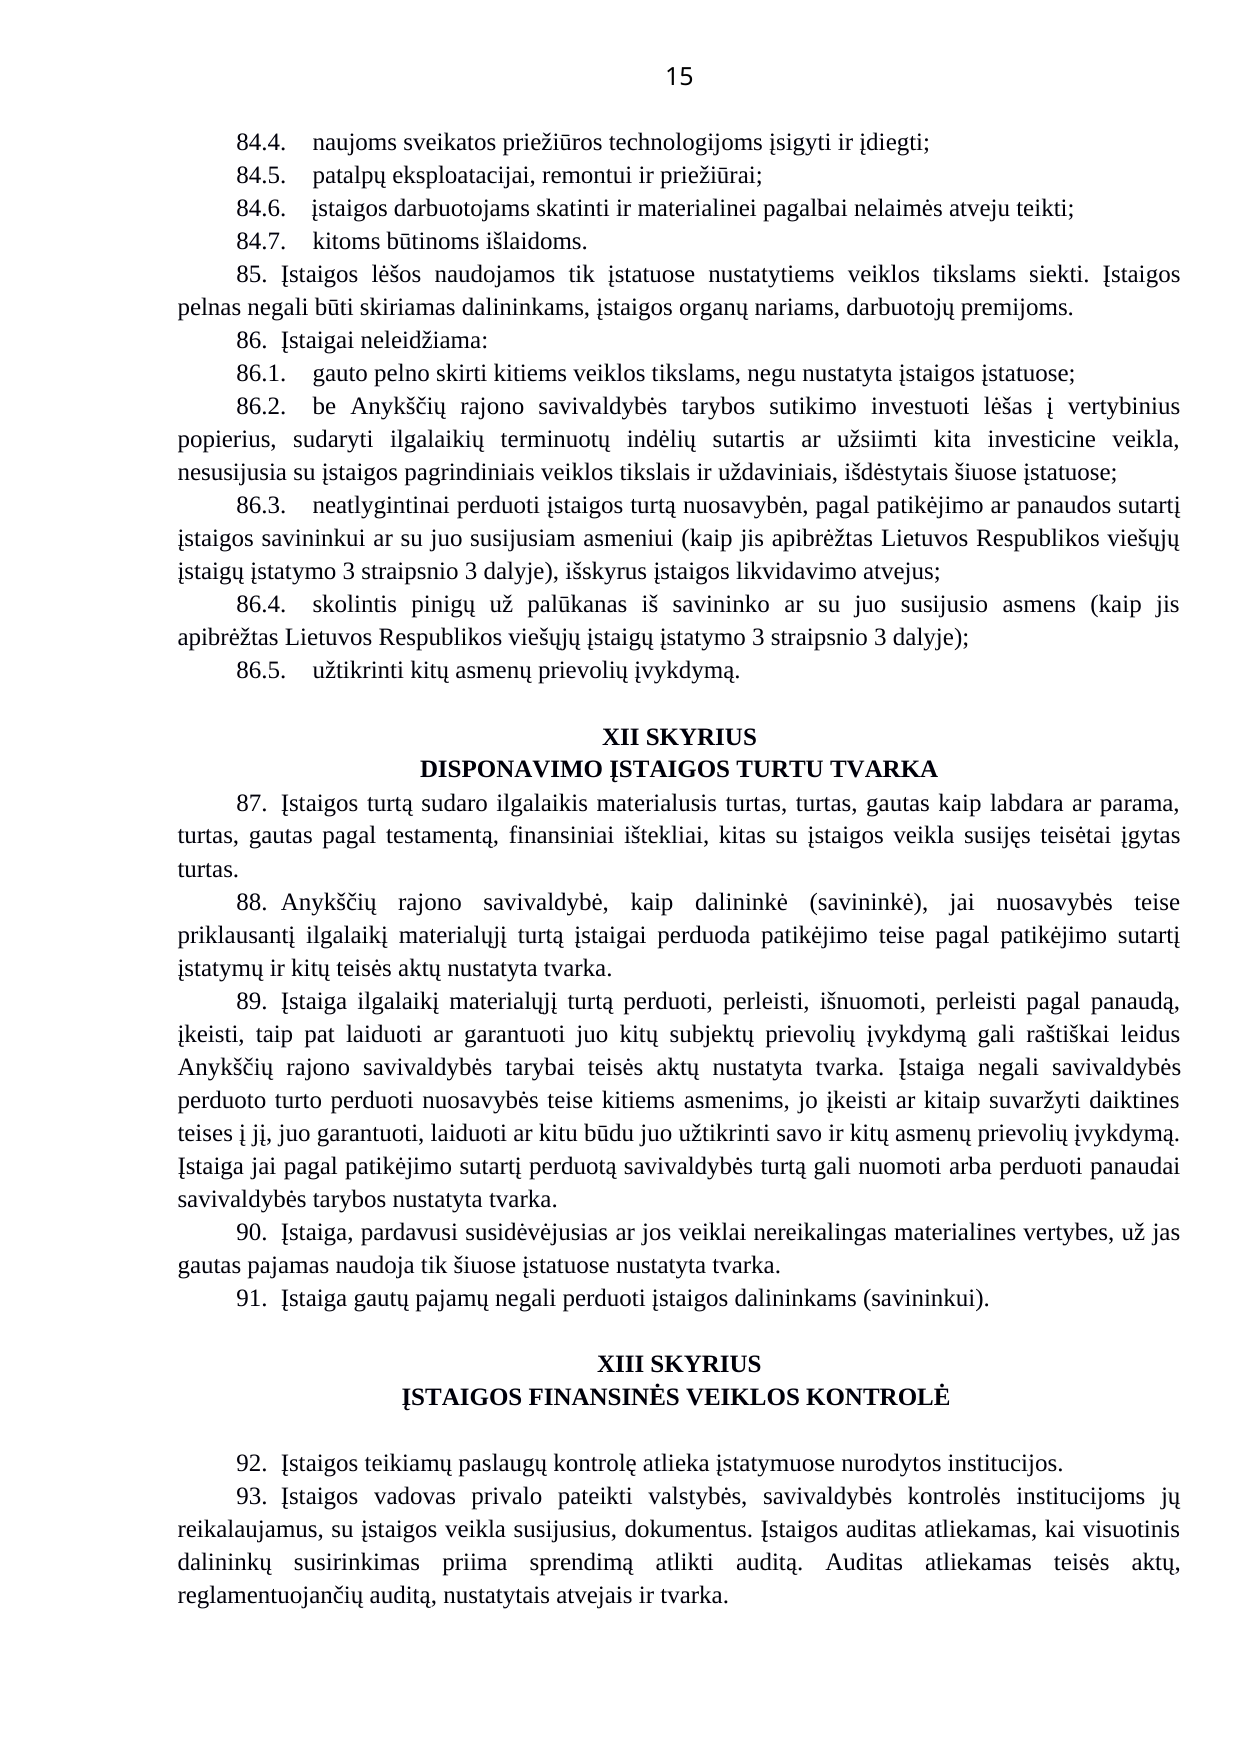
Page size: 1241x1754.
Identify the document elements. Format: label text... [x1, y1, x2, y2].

text 87. Įstaigos turtą sudaro ilgalaikis materialusis turtas, turtas, gautas kaip labdara ar parama, turtas, gautas pagal testamentą, finansiniai ištekliai, kitas su įstaigos veikla susijęs teisėtai įgytas turtas. [177, 788, 1181, 882]
text 86.2. be Anykščių rajono savivaldybės tarybos sutikimo investuoti lėšas į vertybinius popierius, sudaryti ilgalaikių terminuotų indėlių sutartis ar užsiimti kita investicine veikla, nesusijusia su įstaigos pagrindiniais veiklos tikslais ir uždaviniais, išdėstytais šiuose įstatuose; [177, 391, 1181, 486]
text 89. Įstaiga ilgalaikį materialųjį turtą perduoti, perleisti, išnuomoti, perleisti pagal panaudą, įkeisti, taip pat laiduoti ar garantuoti juo kitų subjektų prievolių įvykdymą gali raštiškai leidus Anykščių rajono savivaldybės tarybai teisės aktų nustatyta tvarka. Įstaiga negali savivaldybės perduoto turto perduoti nuosavybės teise kitiems asmenims, jo įkeisti ar kitaip suvaržyti daiktines teises į jį, juo garantuoti, laiduoti ar kitu būdu juo užtikrinti savo ir kitų asmenų prievolių įvykdymą. Įstaiga jai pagal patikėjimo sutartį perduotą savivaldybės turtą gali nuomoti arba perduoti panaudai savivaldybės tarybos nustatyta tvarka. [177, 986, 1181, 1213]
text 84.7. kitoms būtinoms išlaidoms. [177, 226, 1181, 255]
text 84.6. įstaigos darbuotojams skatinti ir materialinei pagalbai nelaimės atveju teikti; [177, 193, 1181, 222]
text 84.5. patalpų eksploatacijai, remontui ir priežiūrai; [177, 160, 1181, 189]
text 91. Įstaiga gautų pajamų negali perduoti įstaigos dalininkams (savininkui). [177, 1283, 1181, 1312]
text 86.1. gauto pelno skirti kitiems veiklos tikslams, negu nustatyta įstaigos įstatuose; [177, 358, 1181, 387]
text 90. Įstaiga, pardavusi susidėvėjusias ar jos veiklai nereikalingas materialines vertybes, už jas gautas pajamas naudoja tik šiuose įstatuose nustatyta tvarka. [177, 1217, 1181, 1279]
text XII SKYRIUS [177, 722, 1181, 750]
text 86.3. neatlygintinai perduoti įstaigos turtą nuosavybėn, pagal patikėjimo ar panaudos sutartį įstaigos savininkui ar su juo susijusiam asmeniui (kaip jis apibrėžtas Lietuvos Respublikos viešųjų įstaigų įstatymo 3 straipsnio 3 dalyje), išskyrus įstaigos likvidavimo atvejus; [177, 490, 1181, 585]
text XIII SKYRIUS [177, 1349, 1181, 1378]
text 88. Anykščių rajono savivaldybė, kaip dalininkė (savininkė), jai nuosavybės teise priklausantį ilgalaikį materialųjį turtą įstaigai perduoda patikėjimo teise pagal patikėjimo sutartį įstatymų ir kitų teisės aktų nustatyta tvarka. [177, 887, 1181, 981]
text 93. Įstaigos vadovas privalo pateikti valstybės, savivaldybės kontrolės institucijoms jų reikalaujamus, su įstaigos veikla susijusius, dokumentus. Įstaigos auditas atliekamas, kai visuotinis dalininkų susirinkimas priima sprendimą atlikti auditą. Auditas atliekamas teisės aktų, reglamentuojančių auditą, nustatytais atvejais ir tvarka. [177, 1481, 1181, 1609]
text 86.5. užtikrinti kitų asmenų prievolių įvykdymą. [177, 656, 1181, 684]
text ĮSTAIGOS FINANSINĖS VEIKLOS KONTROLĖ [177, 1382, 1181, 1411]
text 84.4. naujoms sveikatos priežiūros technologijoms įsigyti ir įdiegti; [177, 127, 1181, 156]
text DISPONAVIMO ĮSTAIGOS TURTU TVARKA [177, 754, 1181, 783]
text 85. Įstaigos lėšos naudojamos tik įstatuose nustatytiems veiklos tikslams siekti. Įstaigos pelnas negali būti skiriamas dalininkams, įstaigos organų nariams, darbuotojų premijoms. [177, 259, 1181, 321]
text 92. Įstaigos teikiamų paslaugų kontrolę atlieka įstatymuose nurodytos institucijos. [177, 1448, 1181, 1477]
text 86. Įstaigai neleidžiama: [177, 325, 1181, 354]
text 86.4. skolintis pinigų už palūkanas iš savininko ar su juo susijusio asmens (kaip jis apibrėžtas Lietuvos Respublikos viešųjų įstaigų įstatymo 3 straipsnio 3 dalyje); [177, 589, 1181, 651]
